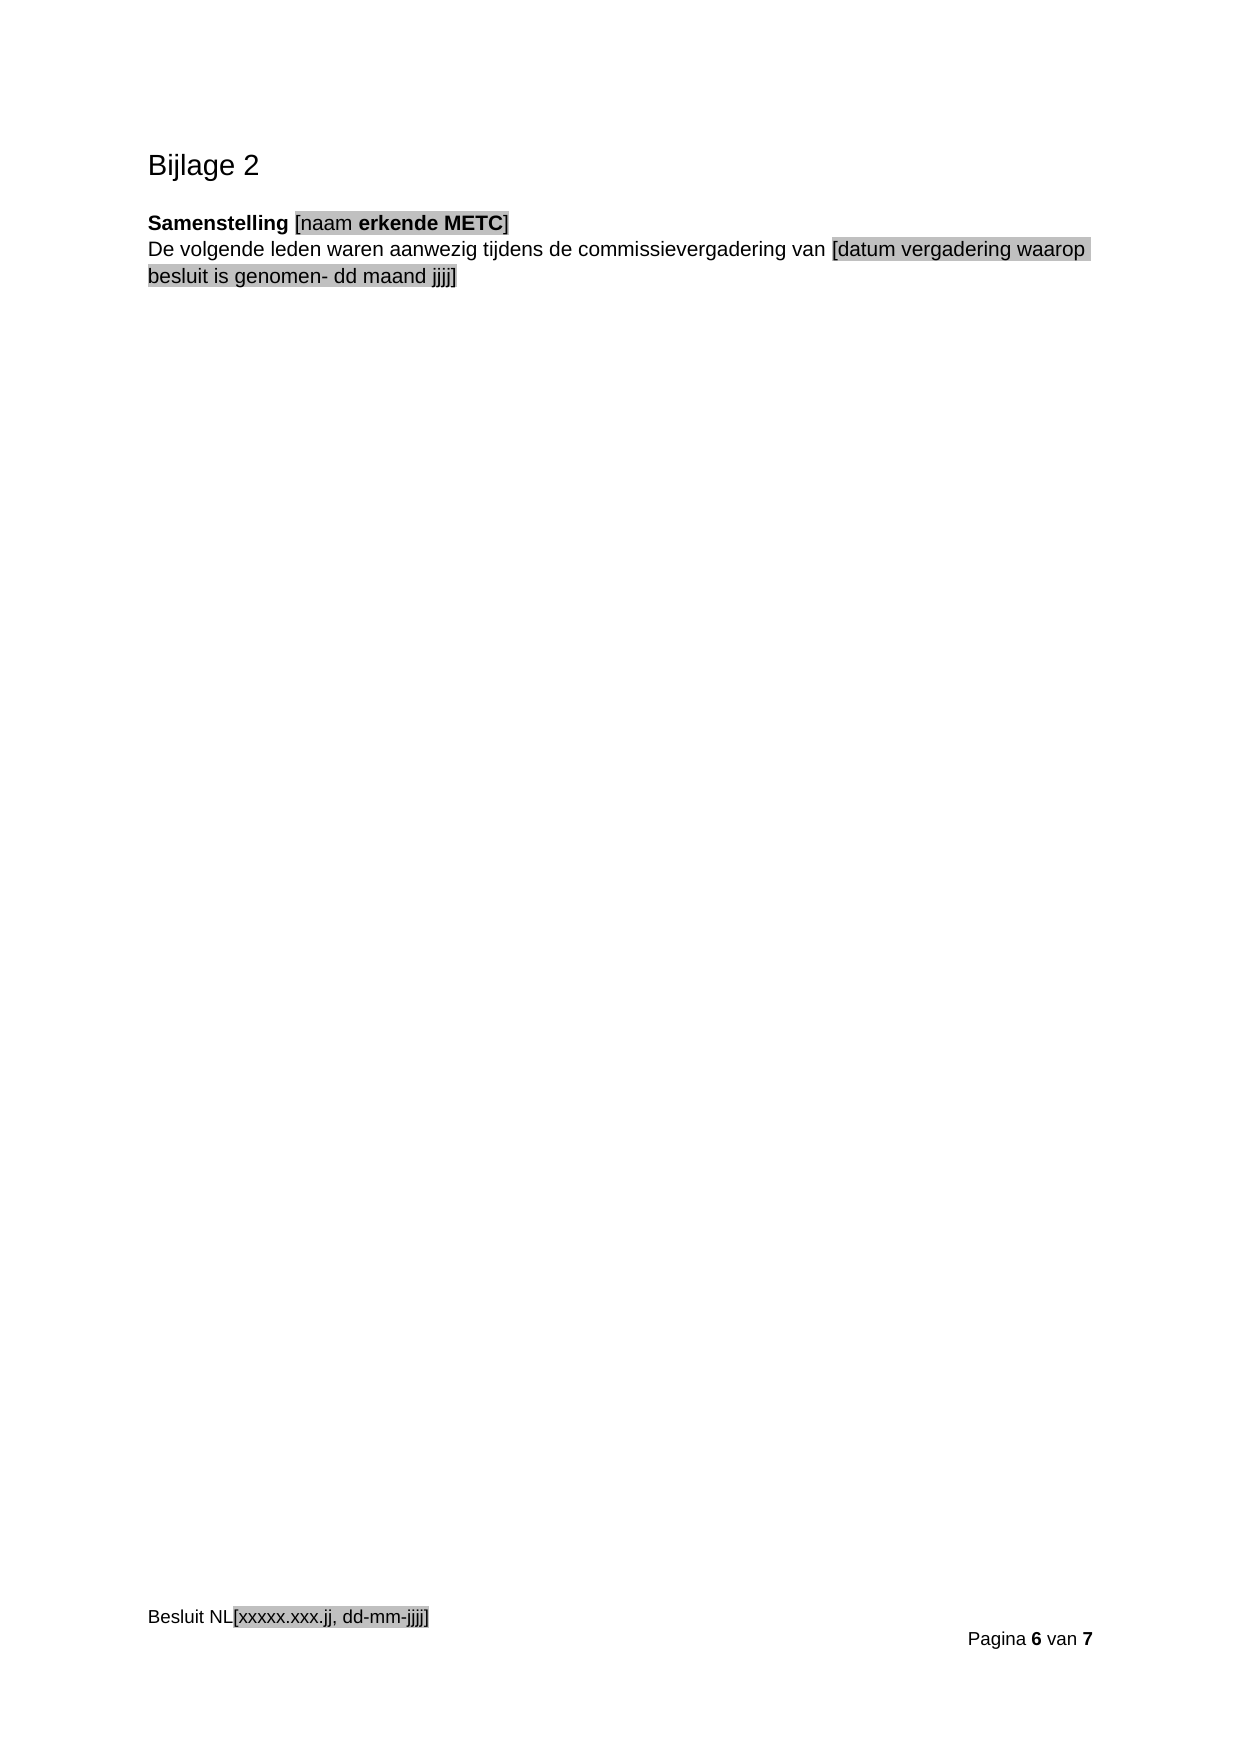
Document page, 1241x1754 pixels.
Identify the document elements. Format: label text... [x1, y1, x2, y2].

text De volgende leden waren aanwezig tijdens de commissievergadering van [datum vergadering waarop besluit is genomen- dd maand jjjj] [148, 237, 1093, 287]
text Samenstelling [naam erkende METC] [148, 211, 1093, 235]
text Bijlage 2 [148, 148, 1093, 181]
